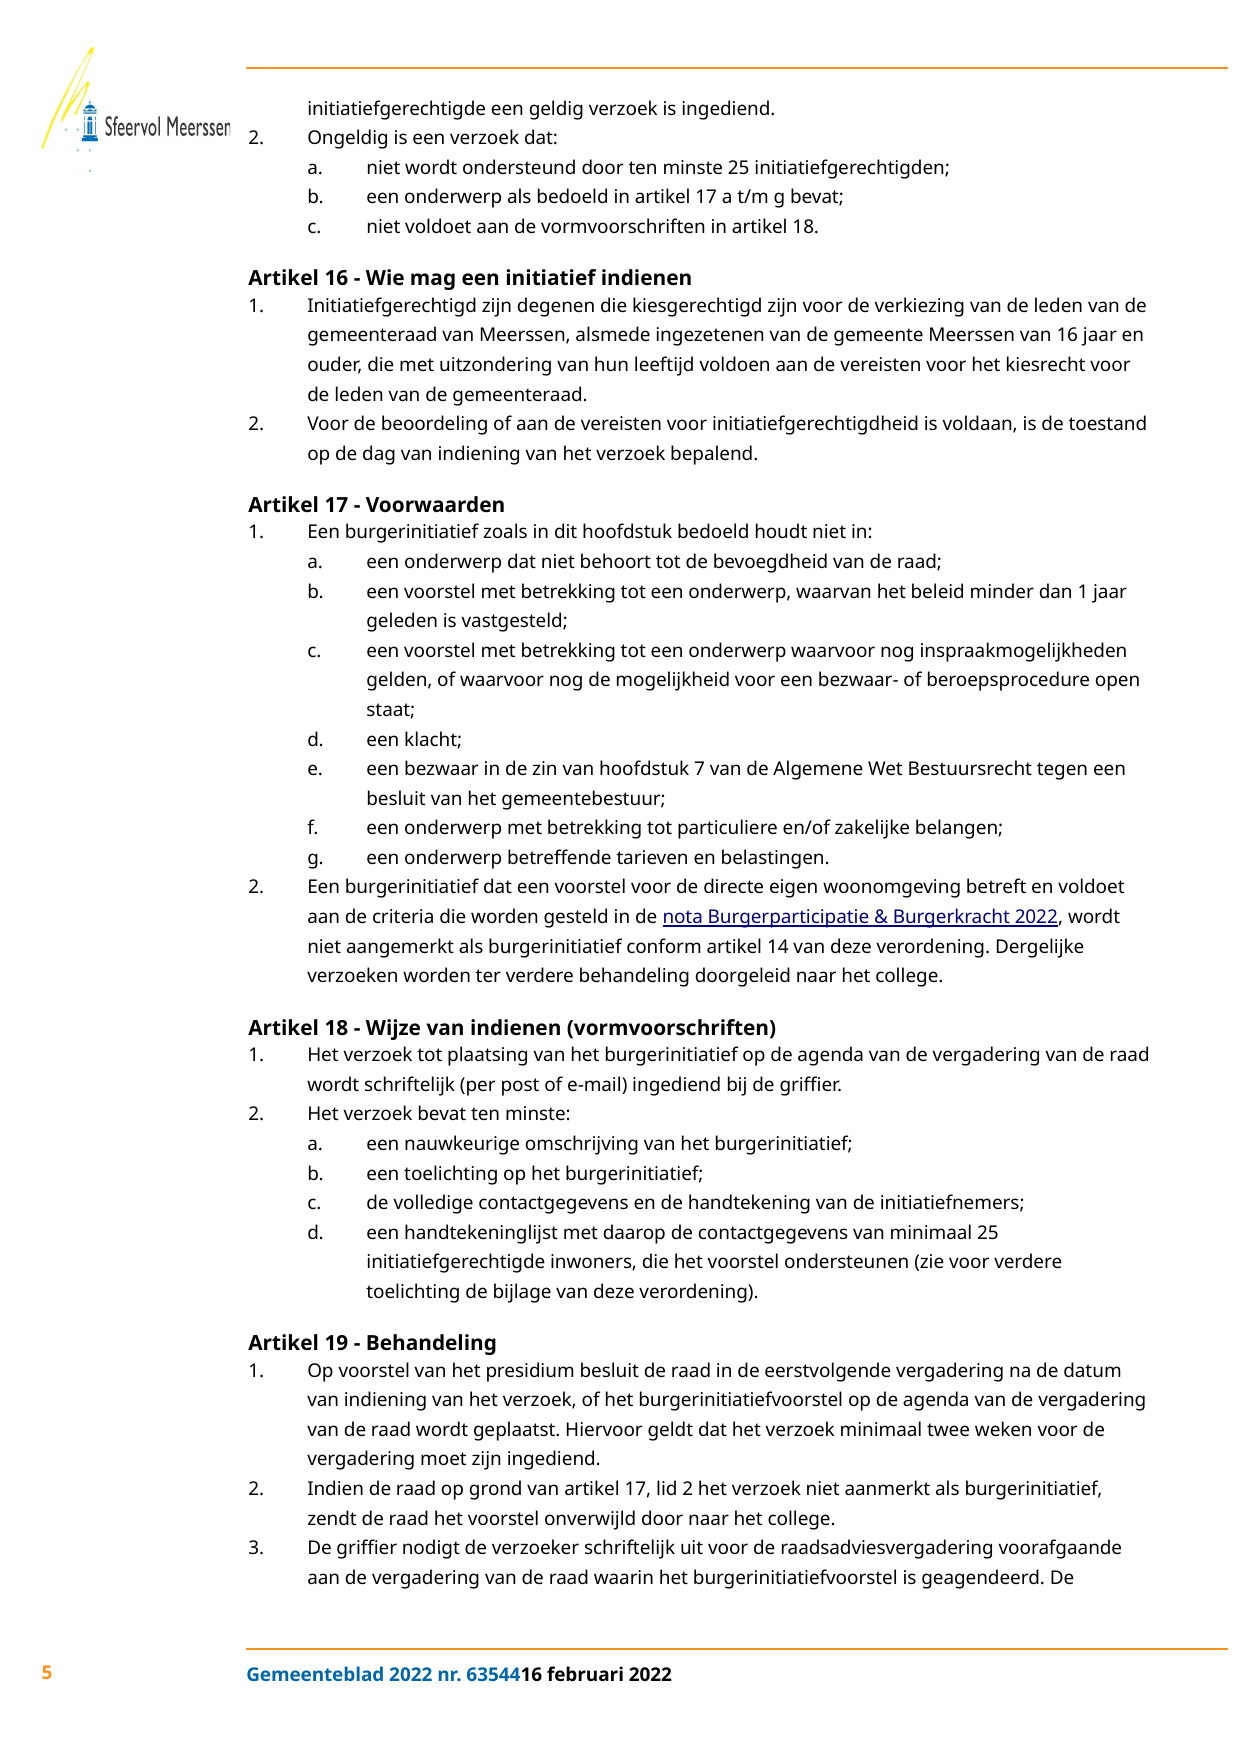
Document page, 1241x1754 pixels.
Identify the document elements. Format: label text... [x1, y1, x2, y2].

list Het verzoek tot plaatsing van het burgerinitiatief op de agenda van de vergadering van de raad wordt schriftelijk (per post of e-mail) ingediend bij de griffier. [248, 1041, 1152, 1097]
list een handtekeninglijst met daarop de contactgegevens van minimaal 25 initiatiefgerechtigde inwoners, die het voorstel ondersteunen (zie voor verdere toelichting de bijlage van deze verordening). [307, 1219, 1152, 1304]
picture [41, 47, 231, 172]
list niet voldoet aan de vormvoorschriften in artikel 18. [307, 213, 1152, 239]
text Artikel 16 - Wie mag een initiatief indienen [248, 263, 1152, 292]
list Indien de raad op grond van artikel 17, lid 2 het verzoek niet aanmerkt als burgerinitiatief, zendt de raad het voorstel onverwijld door naar het college. [248, 1475, 1152, 1531]
list Een burgerinitiatief dat een voorstel voor de directe eigen woonomgeving betreft en voldoet aan de criteria die worden gesteld in de nota Burgerparticipatie & Burgerkracht 2022, wordt niet aangemerkt als burgerinitiatief conform artikel 14 van deze verordening. Dergelijke verzoeken worden ter verdere behandeling doorgeleid naar het college. [248, 874, 1152, 988]
list niet wordt ondersteund door ten minste 25 initiatiefgerechtigden; [307, 154, 1152, 180]
list een toelichting op het burgerinitiatief; [307, 1160, 1152, 1185]
list Initiatiefgerechtigd zijn degenen die kiesgerechtigd zijn voor de verkiezing van de leden van de gemeenteraad van Meerssen, alsmede ingezetenen van de gemeente Meerssen van 16 jaar en ouder, die met uitzondering van hun leeftijd voldoen aan de vereisten voor het kiesrecht voor de leden van de gemeenteraad. [248, 292, 1152, 406]
list de volledige contactgegevens en de handtekening van de initiatiefnemers; [307, 1189, 1152, 1215]
list een onderwerp als bedoeld in artikel 17 a t/m g bevat; [307, 183, 1152, 209]
list een onderwerp met betrekking tot particuliere en/of zakelijke belangen; [307, 814, 1152, 840]
list een nauwkeurige omschrijving van het burgerinitiatief; [307, 1130, 1152, 1156]
list Op voorstel van het presidium besluit de raad in de eerstvolgende vergadering na de datum van indiening van het verzoek, of het burgerinitiatiefvoorstel op de agenda van de vergadering van de raad wordt geplaatst. Hiervoor geldt dat het verzoek minimaal twee weken voor de vergadering moet zijn ingediend. [248, 1357, 1152, 1471]
list Een burgerinitiatief zoals in dit hoofdstuk bedoeld houdt niet in: [248, 519, 1152, 544]
list een bezwaar in de zin van hoofdstuk 7 van de Algemene Wet Bestuursrecht tegen een besluit van het gemeentebestuur; [307, 755, 1152, 811]
text Artikel 19 - Behandeling [248, 1328, 1152, 1357]
list een voorstel met betrekking tot een onderwerp waarvoor nog inspraakmogelijkheden gelden, of waarvoor nog de mogelijkheid voor een bezwaar- of beroepsprocedure open staat; [307, 637, 1152, 722]
list initiatiefgerechtigde een geldig verzoek is ingediend. [248, 95, 1152, 121]
list een onderwerp betreffende tarieven en belastingen. [307, 844, 1152, 870]
text Artikel 17 - Voorwaarden [248, 490, 1152, 519]
list Het verzoek bevat ten minste: [248, 1101, 1152, 1126]
list een onderwerp dat niet behoort tot de bevoegdheid van de raad; [307, 548, 1152, 574]
list De griffier nodigt de verzoeker schriftelijk uit voor de raadsadviesvergadering voorafgaande aan de vergadering van de raad waarin het burgerinitiatiefvoorstel is geagendeerd. De [248, 1534, 1152, 1590]
list Voor de beoordeling of aan de vereisten voor initiatiefgerechtigdheid is voldaan, is de toestand op de dag van indiening van het verzoek bepalend. [248, 410, 1152, 466]
list een voorstel met betrekking tot een onderwerp, waarvan het beleid minder dan 1 jaar geleden is vastgesteld; [307, 578, 1152, 633]
list een klacht; [307, 726, 1152, 752]
text Artikel 18 - Wijze van indienen (vormvoorschriften) [248, 1013, 1152, 1041]
list Ongeldig is een verzoek dat: [248, 124, 1152, 150]
